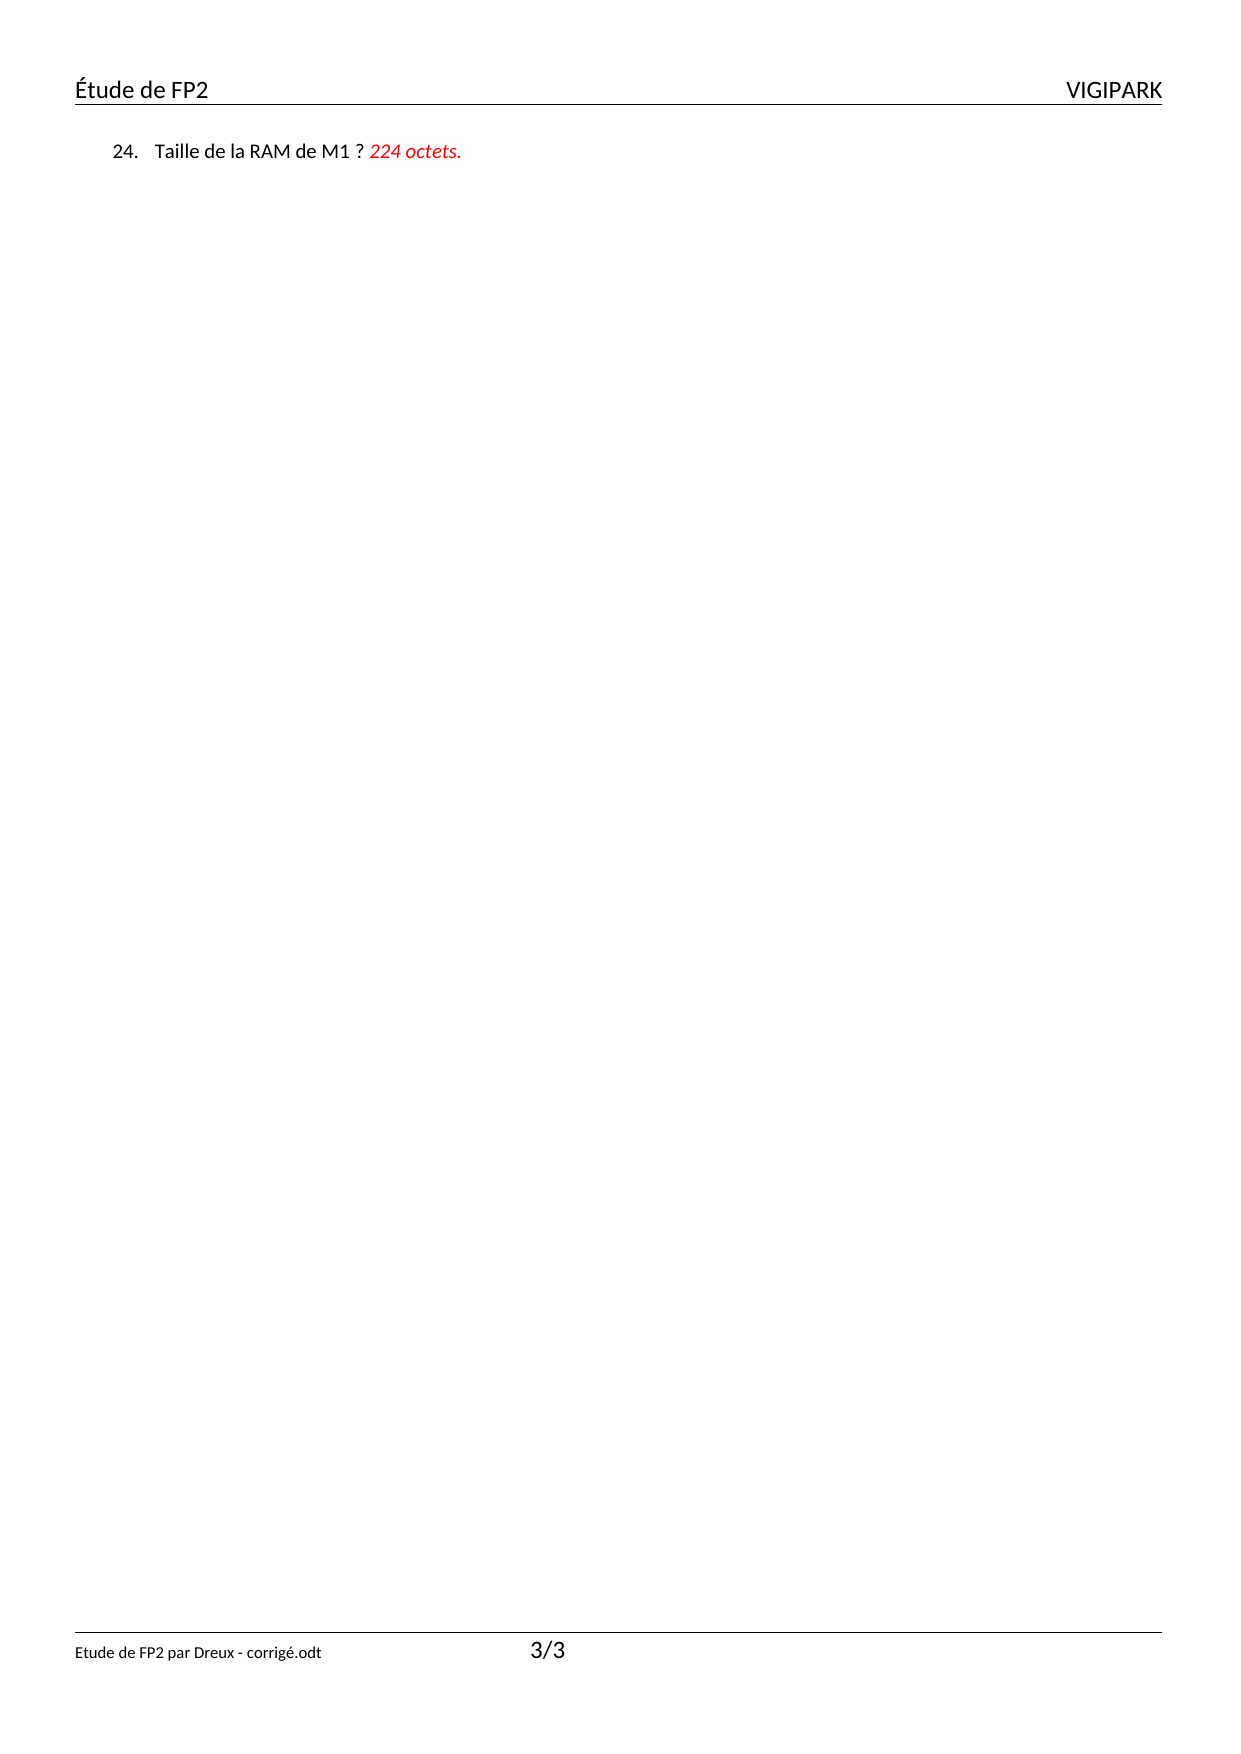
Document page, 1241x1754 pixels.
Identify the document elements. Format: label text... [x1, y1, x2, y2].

list Taille de la RAM de M1 ? 224 octets. [112, 138, 1168, 163]
